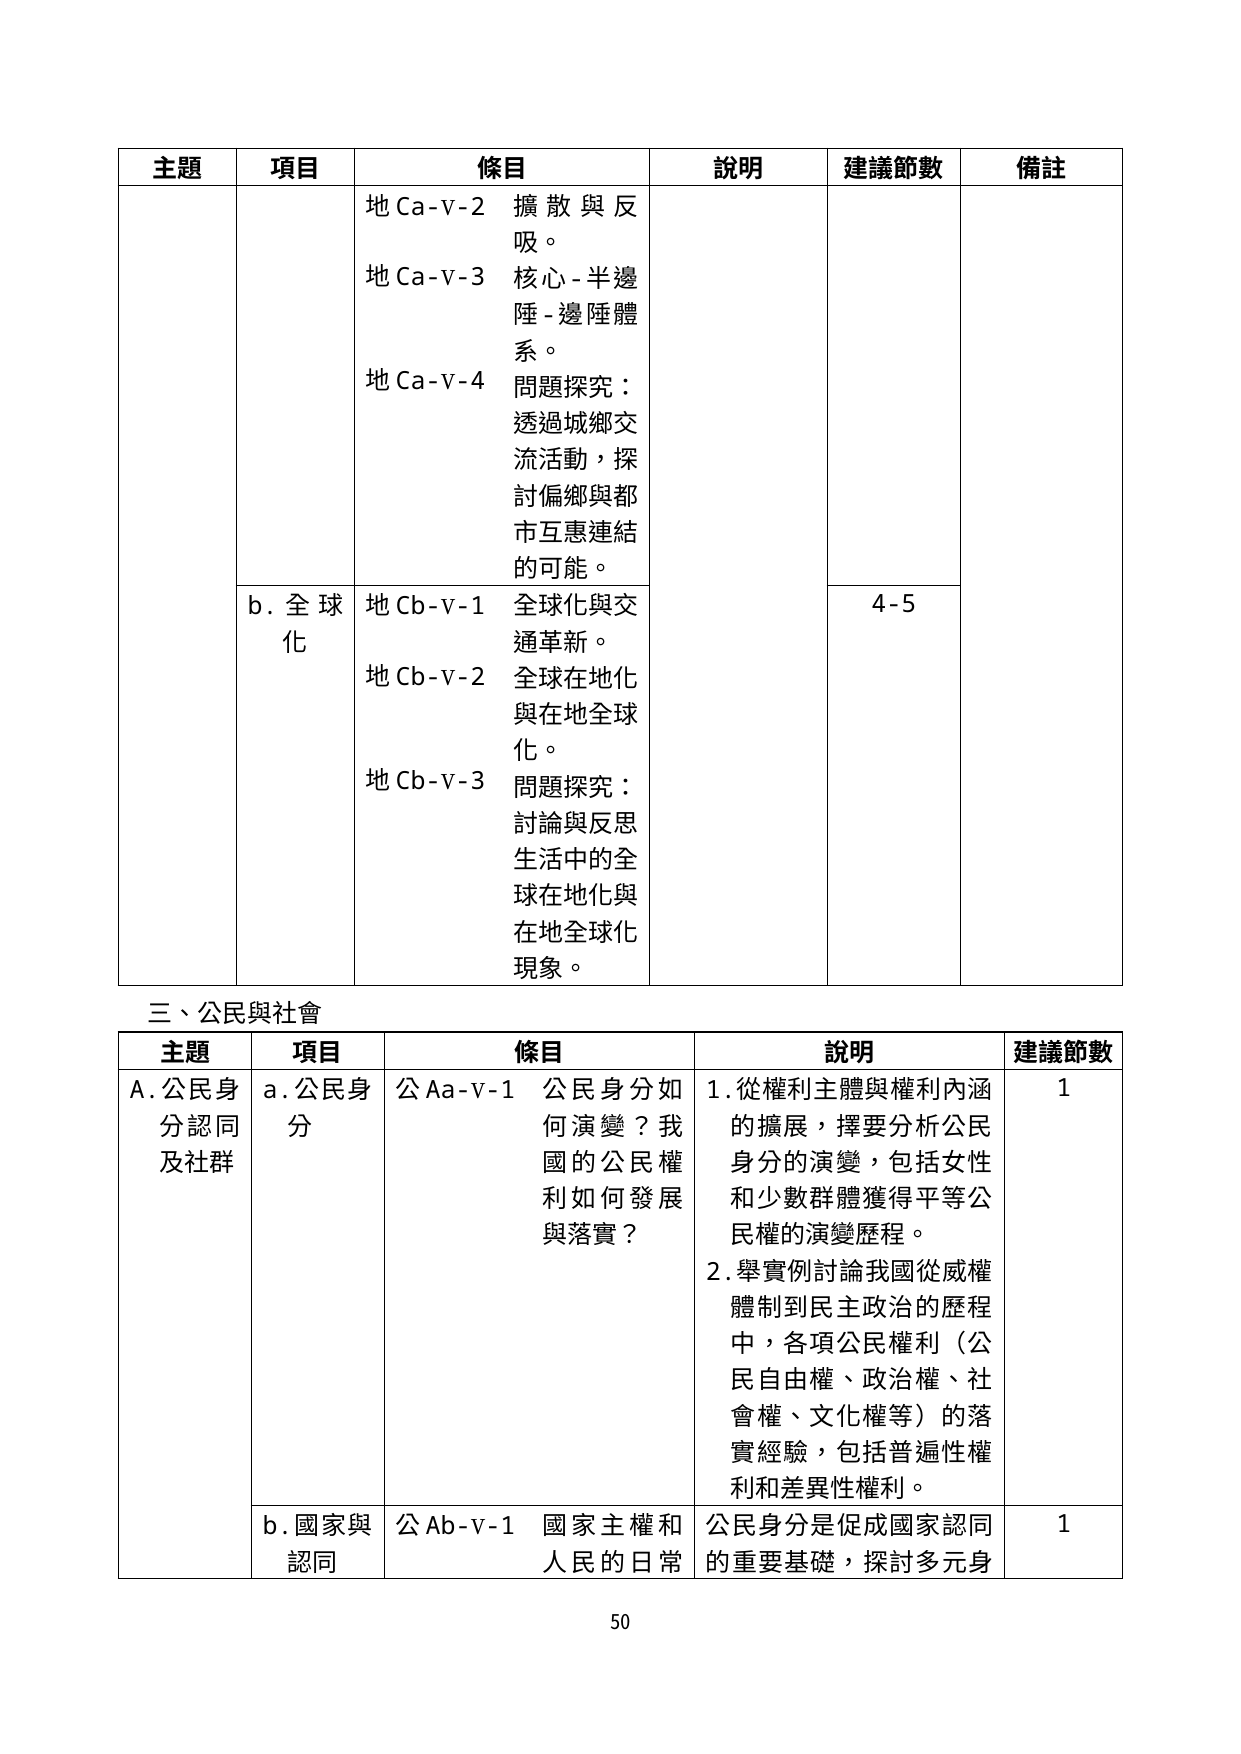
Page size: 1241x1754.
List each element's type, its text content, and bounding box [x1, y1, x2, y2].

table_header 項目 [252, 1033, 384, 1069]
table_header 主題 [119, 1033, 251, 1069]
text 三、公民與社會 [148, 986, 1122, 1031]
table_cell A.公民身分認同及社群 [119, 1070, 251, 1578]
table_header 備註 [961, 149, 1122, 185]
table_cell 公Aa-Ⅴ-1 [385, 1070, 531, 1505]
table_cell 1 [1005, 1506, 1122, 1578]
table_cell 4-5 [828, 586, 960, 984]
table_cell a.公民身分 [252, 1070, 384, 1505]
table_header 條目 [385, 1033, 694, 1069]
table_header 主題 [119, 149, 236, 185]
table_cell 公民身分如何演變？我國的公民權利如何發展與落實？ [531, 1070, 694, 1505]
table_cell 公Ab-Ⅴ-1 [385, 1506, 531, 1578]
table_cell 地Cb-Ⅴ-1 地Cb-Ⅴ-2 地Cb-Ⅴ-3 [355, 586, 502, 984]
table_cell 全球化與交通革新。 全球在地化與在地全球化。 問題探究：討論與反思生活中的全球在地化與在地全球化現象。 [502, 586, 649, 984]
table_header 條目 [355, 149, 649, 185]
table_cell b.國家與認同 [252, 1506, 384, 1578]
table_cell [828, 186, 960, 585]
table_header 建議節數 [1005, 1033, 1122, 1069]
table_cell 1 [1005, 1070, 1122, 1505]
table_cell 國家主權和人民的日常 [531, 1506, 694, 1578]
table_cell [650, 186, 827, 984]
table_cell 擴散與反吸。 核心-半邊陲-邊陲體系。 問題探究：透過城鄉交流活動，探討偏鄉與都市互惠連結的可能。 [502, 186, 649, 585]
table_cell b.全球化 [237, 586, 354, 984]
table_cell [119, 186, 236, 984]
table_header 說明 [695, 1033, 1004, 1069]
table_cell [961, 186, 1122, 984]
table_cell 地Ca-Ⅴ-2 地Ca-Ⅴ-3 地Ca-Ⅴ-4 [355, 186, 502, 585]
table_cell 公民身分是促成國家認同的重要基礎，探討多元身 [695, 1506, 1004, 1578]
table_header 建議節數 [828, 149, 960, 185]
table_cell 1.從權利主體與權利內涵的擴展，擇要分析公民身分的演變，包括女性和少數群體獲得平等公民權的演變歷程。 2.舉實例討論我國從威權體制到民主政治的歷程中，各項公民權利（公民自由權、政治權、社會權、文化權等）的落實經驗，包括普遍性權利和差異性權利。 [695, 1070, 1004, 1505]
table_cell [237, 186, 354, 585]
table_header 項目 [237, 149, 354, 185]
table_header 說明 [650, 149, 827, 185]
